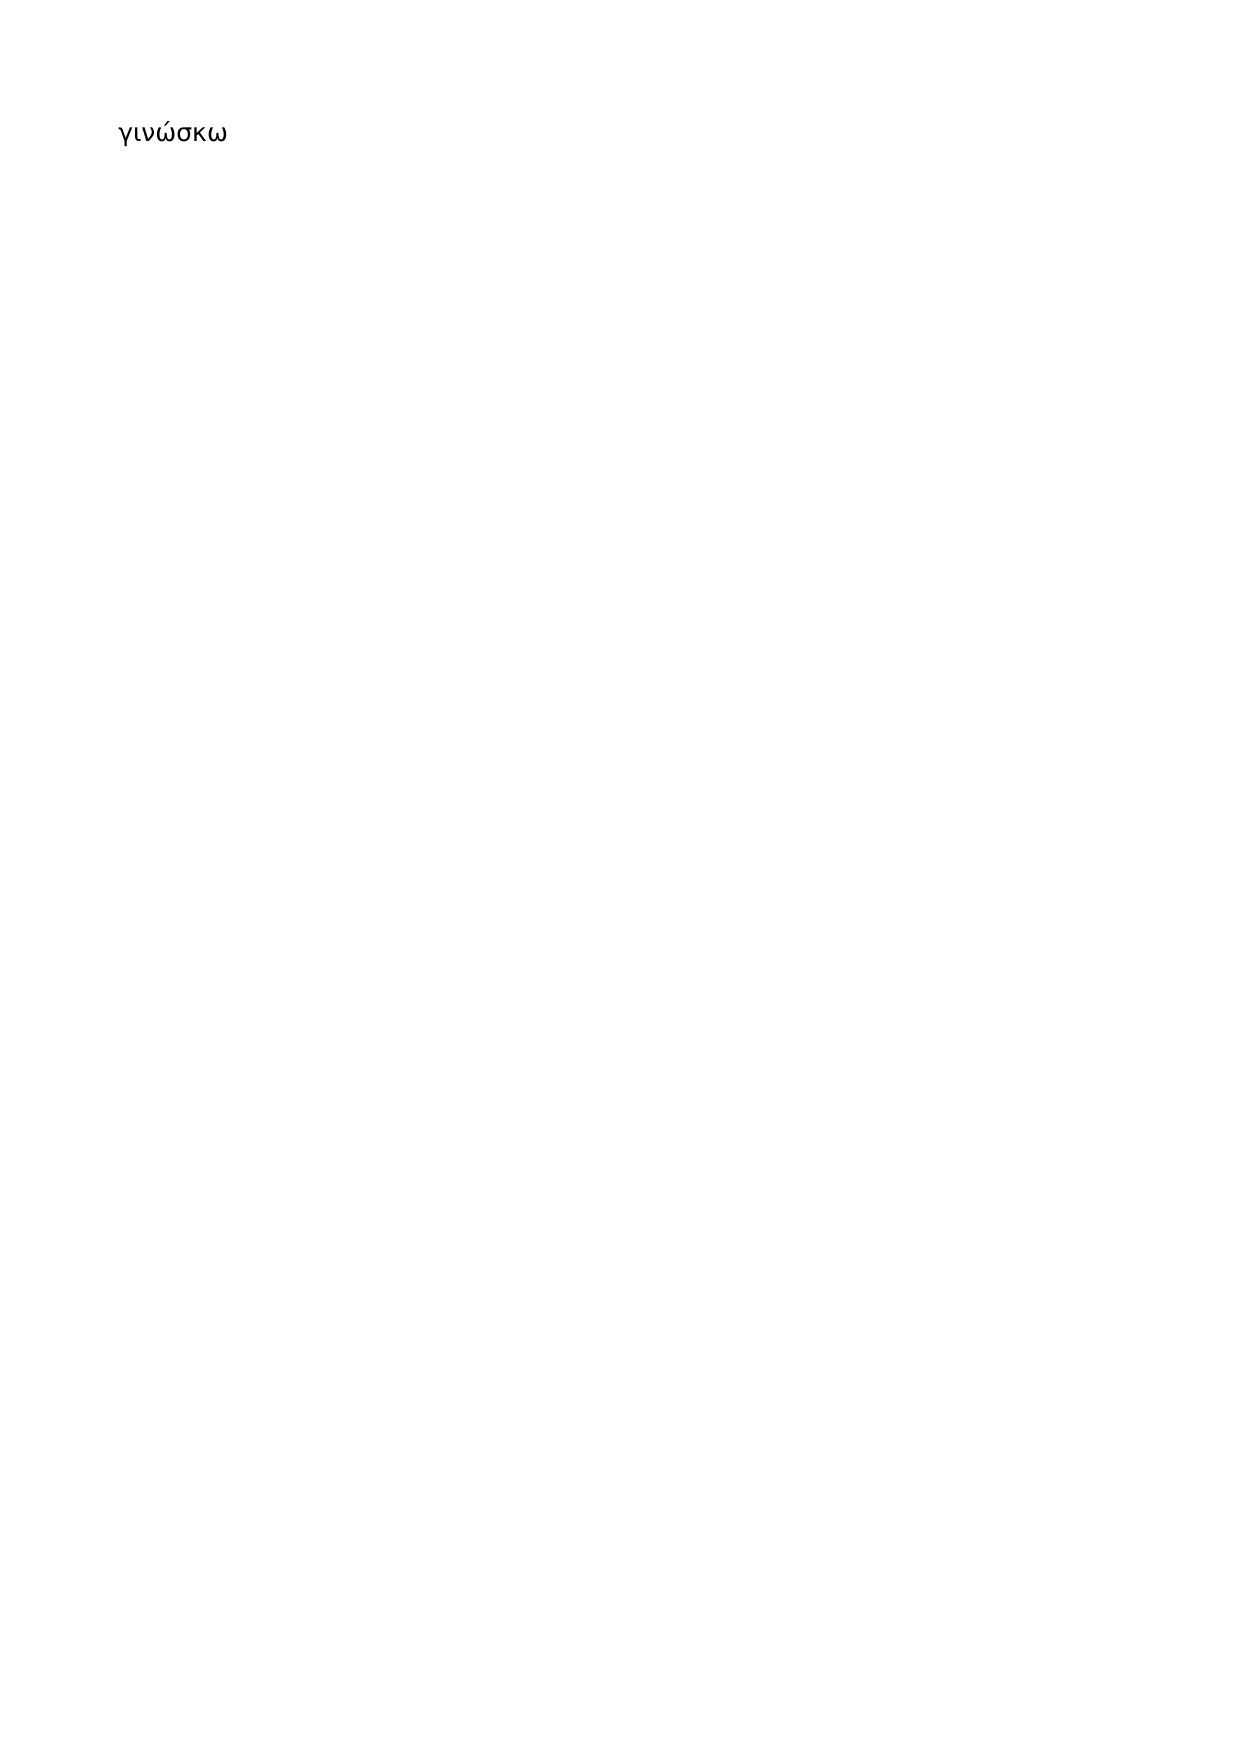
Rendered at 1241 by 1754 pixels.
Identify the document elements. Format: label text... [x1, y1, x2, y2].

text γινώσκω [118, 118, 1122, 147]
